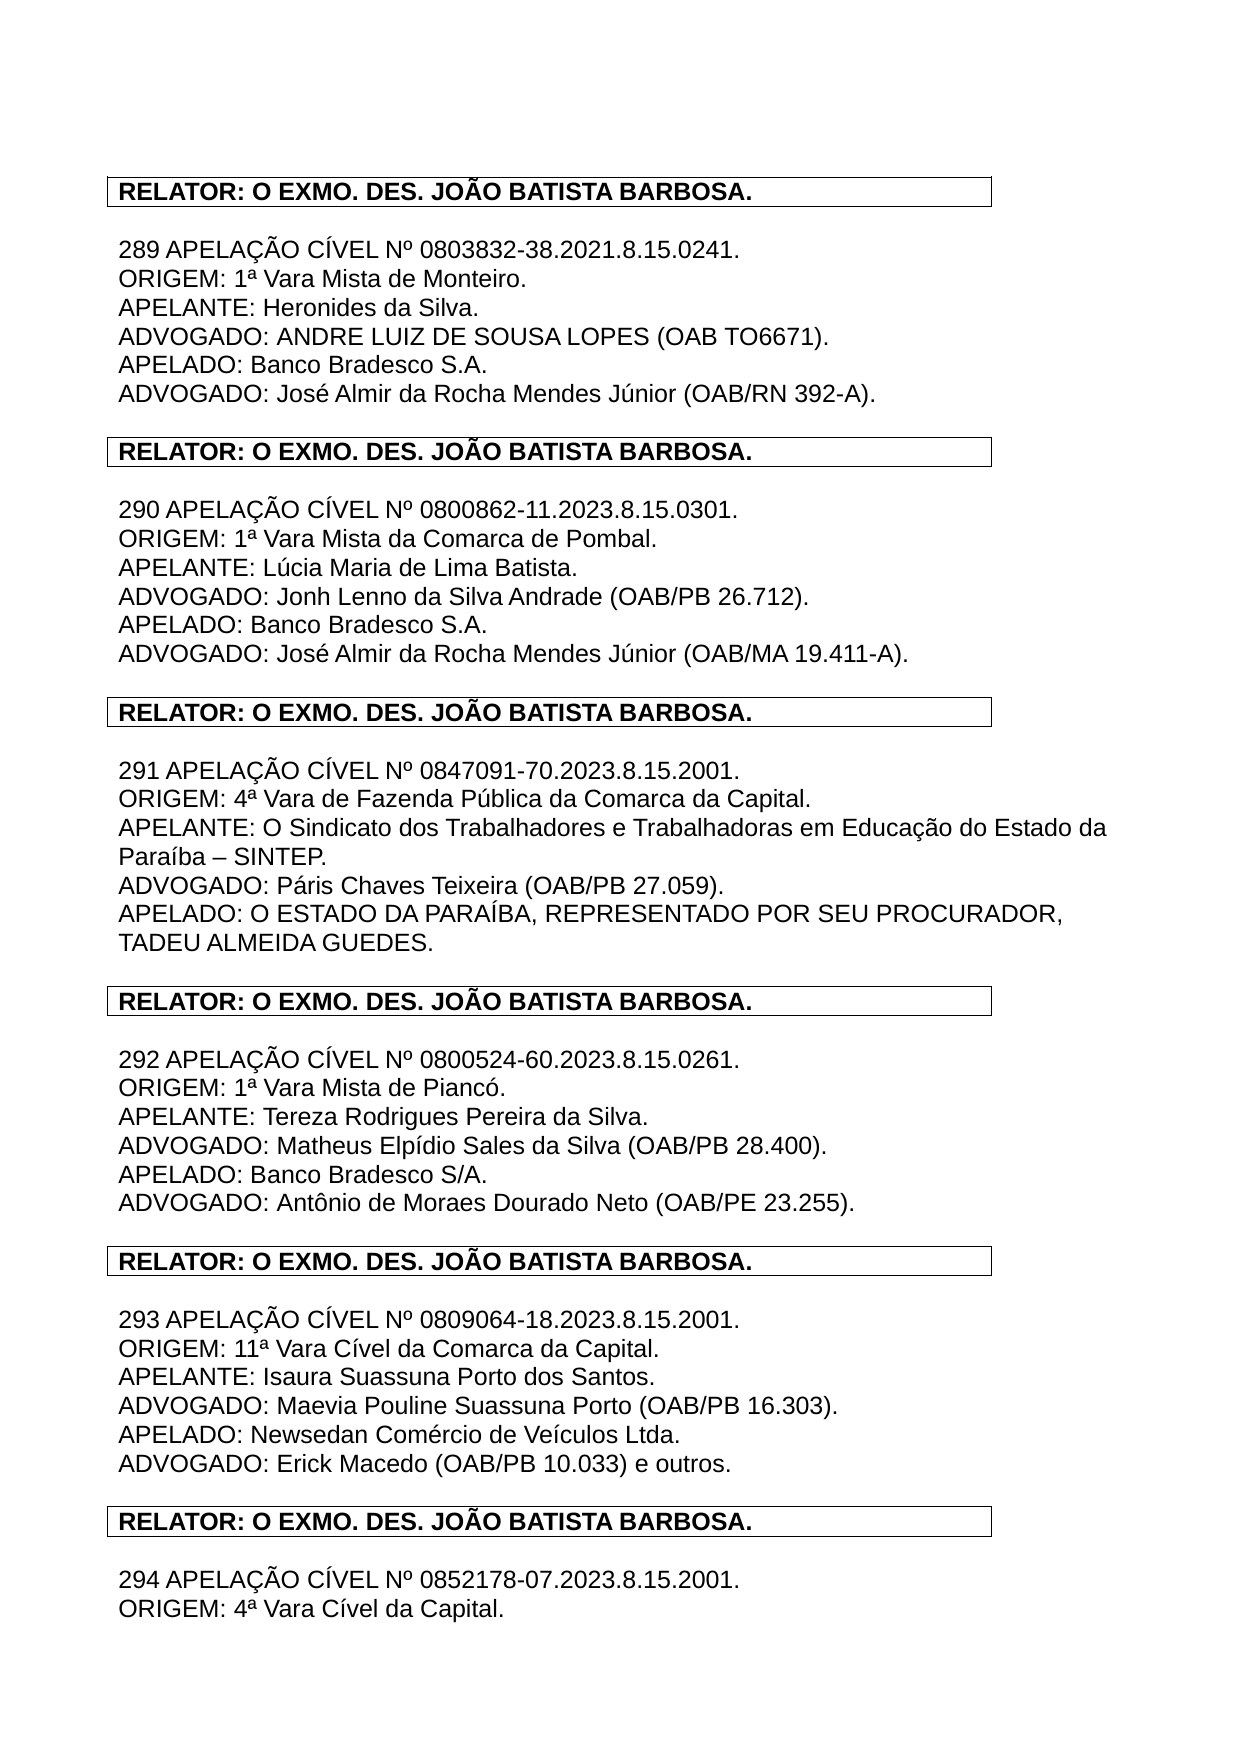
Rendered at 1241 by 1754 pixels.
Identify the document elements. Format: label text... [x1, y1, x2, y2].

text APELANTE: Isaura Suassuna Porto dos Santos. [118, 1362, 1122, 1391]
text APELANTE: O Sindicato dos Trabalhadores e Trabalhadoras em Educação do Estado da Paraíba – SINTEP. [118, 813, 1122, 871]
table_header RELATOR: O EXMO. DES. JOÃO BATISTA BARBOSA. [108, 438, 991, 466]
text 293 APELAÇÃO CÍVEL Nº 0809064-18.2023.8.15.2001. [118, 1305, 1122, 1334]
text ADVOGADO: Antônio de Moraes Dourado Neto (OAB/PE 23.255). [118, 1188, 1122, 1217]
text ADVOGADO: Páris Chaves Teixeira (OAB/PB 27.059). [118, 871, 1122, 899]
text ORIGEM: 1ª Vara Mista da Comarca de Pombal. [118, 524, 1122, 553]
text 290 APELAÇÃO CÍVEL Nº 0800862-11.2023.8.15.0301. [118, 496, 1122, 524]
text ADVOGADO: Jonh Lenno da Silva Andrade (OAB/PB 26.712). [118, 582, 1122, 611]
text ORIGEM: 1ª Vara Mista de Monteiro. [118, 264, 1122, 293]
text 292 APELAÇÃO CÍVEL Nº 0800524-60.2023.8.15.0261. [118, 1045, 1122, 1073]
text ORIGEM: 1ª Vara Mista de Piancó. [118, 1073, 1122, 1102]
text APELANTE: Tereza Rodrigues Pereira da Silva. [118, 1102, 1122, 1131]
text APELADO: Newsedan Comércio de Veículos Ltda. [118, 1420, 1122, 1449]
text APELANTE: Heronides da Silva. [118, 293, 1122, 322]
text ADVOGADO: José Almir da Rocha Mendes Júnior (OAB/RN 392-A). [118, 379, 1122, 408]
text ADVOGADO: Erick Macedo (OAB/PB 10.033) e outros. [118, 1449, 1122, 1477]
table_header RELATOR: O EXMO. DES. JOÃO BATISTA BARBOSA. [108, 698, 991, 726]
table_header RELATOR: O EXMO. DES. JOÃO BATISTA BARBOSA. [108, 1247, 991, 1275]
text 294 APELAÇÃO CÍVEL Nº 0852178-07.2023.8.15.2001. [118, 1565, 1122, 1594]
text ORIGEM: 11ª Vara Cível da Comarca da Capital. [118, 1334, 1122, 1362]
text APELADO: Banco Bradesco S.A. [118, 350, 1122, 379]
table_header RELATOR: O EXMO. DES. JOÃO BATISTA BARBOSA. [108, 1507, 991, 1536]
text 289 APELAÇÃO CÍVEL Nº 0803832-38.2021.8.15.0241. [118, 235, 1122, 264]
text APELADO: O ESTADO DA PARAÍBA, REPRESENTADO POR SEU PROCURADOR, TADEU ALMEIDA GUEDES. [118, 899, 1122, 957]
text ORIGEM: 4ª Vara Cível da Capital. [118, 1594, 1122, 1623]
text APELADO: Banco Bradesco S.A. [118, 611, 1122, 639]
table_header RELATOR: O EXMO. DES. JOÃO BATISTA BARBOSA. [108, 987, 991, 1015]
text APELADO: Banco Bradesco S/A. [118, 1160, 1122, 1188]
text ORIGEM: 4ª Vara de Fazenda Pública da Comarca da Capital. [118, 784, 1122, 813]
text ADVOGADO: José Almir da Rocha Mendes Júnior (OAB/MA 19.411-A). [118, 639, 1122, 668]
text ADVOGADO: Matheus Elpídio Sales da Silva (OAB/PB 28.400). [118, 1131, 1122, 1160]
text ADVOGADO: ANDRE LUIZ DE SOUSA LOPES (OAB TO6671). [118, 322, 1122, 350]
text APELANTE: Lúcia Maria de Lima Batista. [118, 553, 1122, 582]
text ADVOGADO: Maevia Pouline Suassuna Porto (OAB/PB 16.303). [118, 1391, 1122, 1420]
table_header RELATOR: O EXMO. DES. JOÃO BATISTA BARBOSA. [108, 178, 991, 206]
text 291 APELAÇÃO CÍVEL Nº 0847091-70.2023.8.15.2001. [118, 756, 1122, 784]
